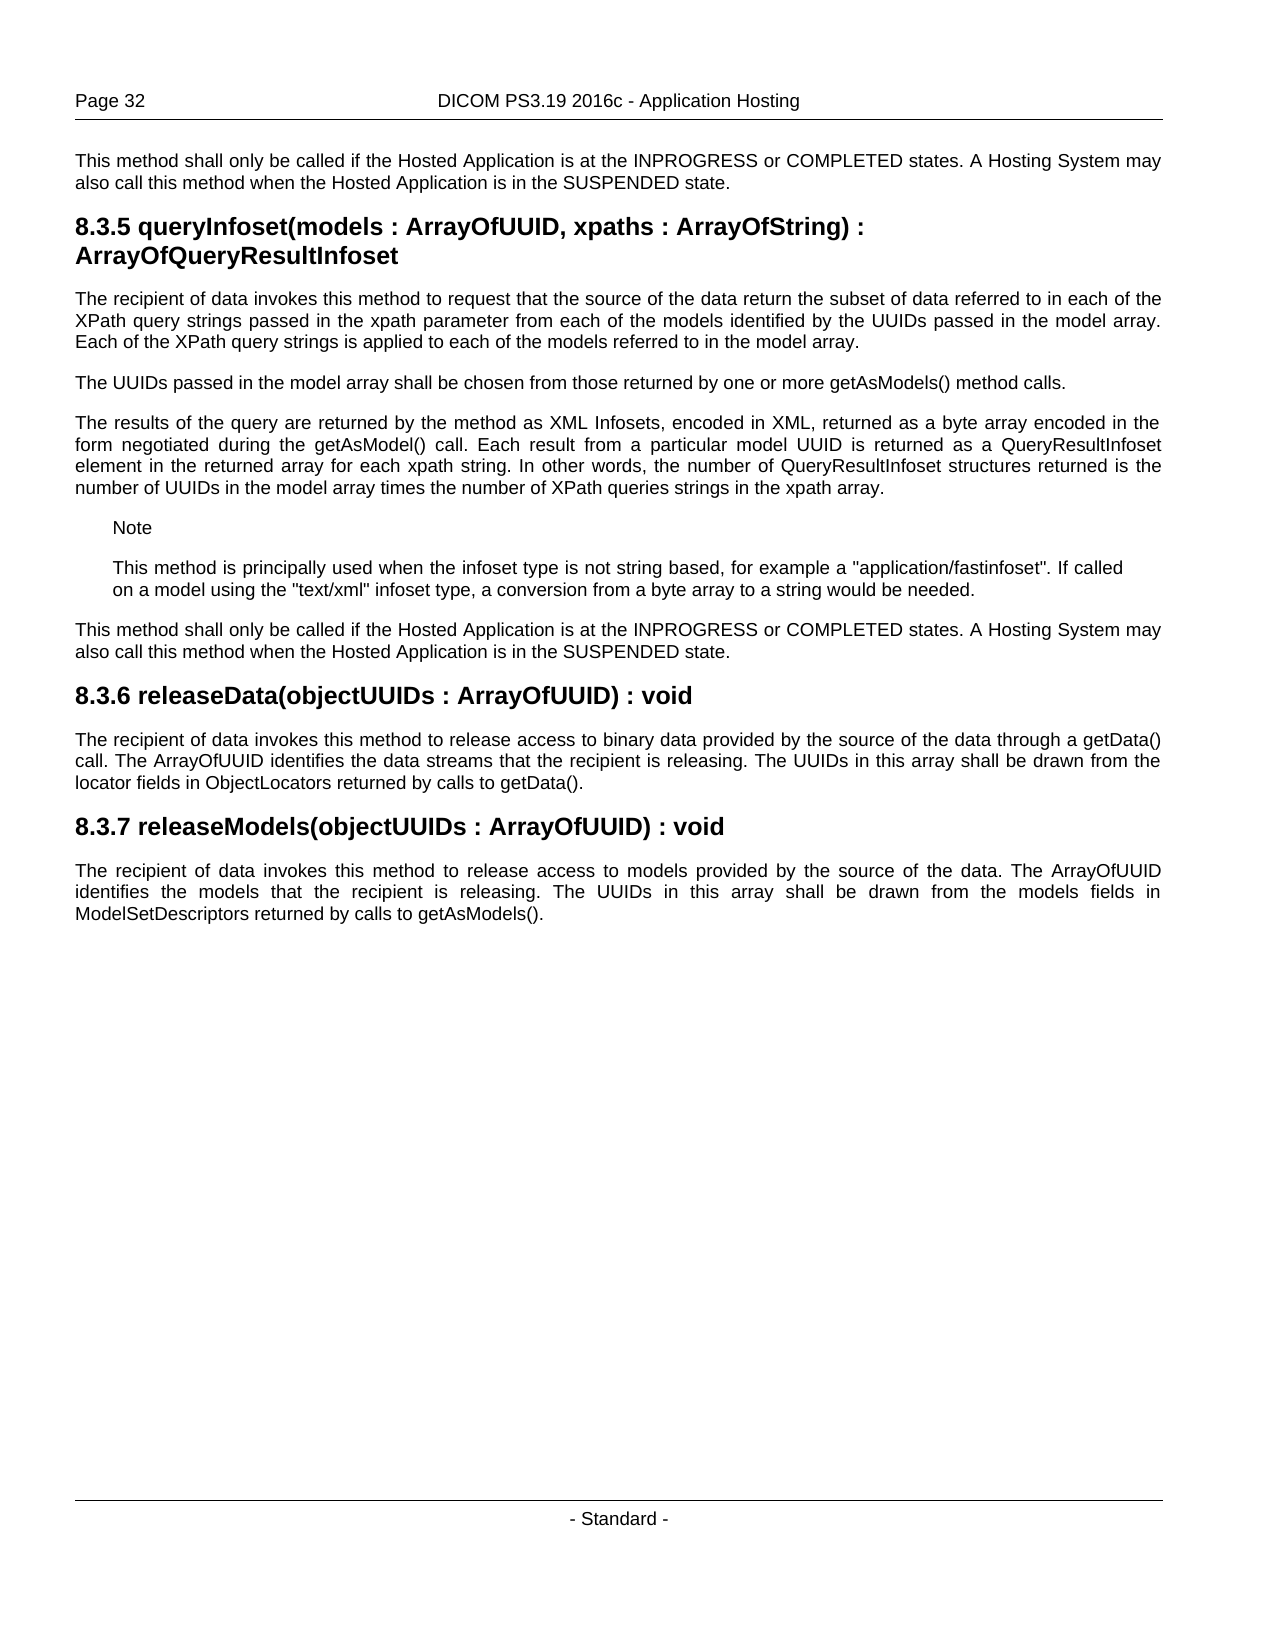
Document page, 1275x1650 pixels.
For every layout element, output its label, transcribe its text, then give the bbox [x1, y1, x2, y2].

text Note [112, 517, 1125, 538]
text The recipient of data invokes this method to request that the source of the data return the subset of data referred to in each of the XPath query strings passed in the xpath parameter from each of the models identified by the UUIDs passed in the model array. Each of the XPath query strings is applied to each of the models referred to in the model array. [75, 288, 1162, 353]
text 8.3.6 releaseData(objectUUIDs : ArrayOfUUID) : void [75, 681, 1162, 710]
text This method shall only be called if the Hosted Application is at the INPROGRESS or COMPLETED states. A Hosting System may also call this method when the Hosted Application is in the SUSPENDED state. [75, 150, 1162, 193]
text The recipient of data invokes this method to release access to models provided by the source of the data. The ArrayOfUUID identifies the models that the recipient is releasing. The UUIDs in this array shall be drawn from the models fields in ModelSetDescriptors returned by calls to getAsModels(). [75, 859, 1162, 924]
text This method is principally used when the infoset type is not string based, for example a "application/fastinfoset". If called on a model using the "text/xml" infoset type, a conversion from a byte array to a string would be needed. [112, 557, 1125, 600]
text 8.3.5 queryInfoset(models : ArrayOfUUID, xpaths : ArrayOfString) : ArrayOfQueryResultInfoset [75, 212, 1162, 269]
text The UUIDs passed in the model array shall be chosen from those returned by one or more getAsModels() method calls. [75, 372, 1162, 393]
text The results of the query are returned by the method as XML Infosets, encoded in XML, returned as a byte array encoded in the form negotiated during the getAsModel() call. Each result from a particular model UUID is returned as a QueryResultInfoset element in the returned array for each xpath string. In other words, the number of QueryResultInfoset structures returned is the number of UUIDs in the model array times the number of XPath queries strings in the xpath array. [75, 412, 1162, 498]
text 8.3.7 releaseModels(objectUUIDs : ArrayOfUUID) : void [75, 812, 1162, 841]
text The recipient of data invokes this method to release access to binary data provided by the source of the data through a getData() call. The ArrayOfUUID identifies the data streams that the recipient is releasing. The UUIDs in this array shall be drawn from the locator fields in ObjectLocators returned by calls to getData(). [75, 728, 1162, 793]
text This method shall only be called if the Hosted Application is at the INPROGRESS or COMPLETED states. A Hosting System may also call this method when the Hosted Application is in the SUSPENDED state. [75, 619, 1162, 662]
